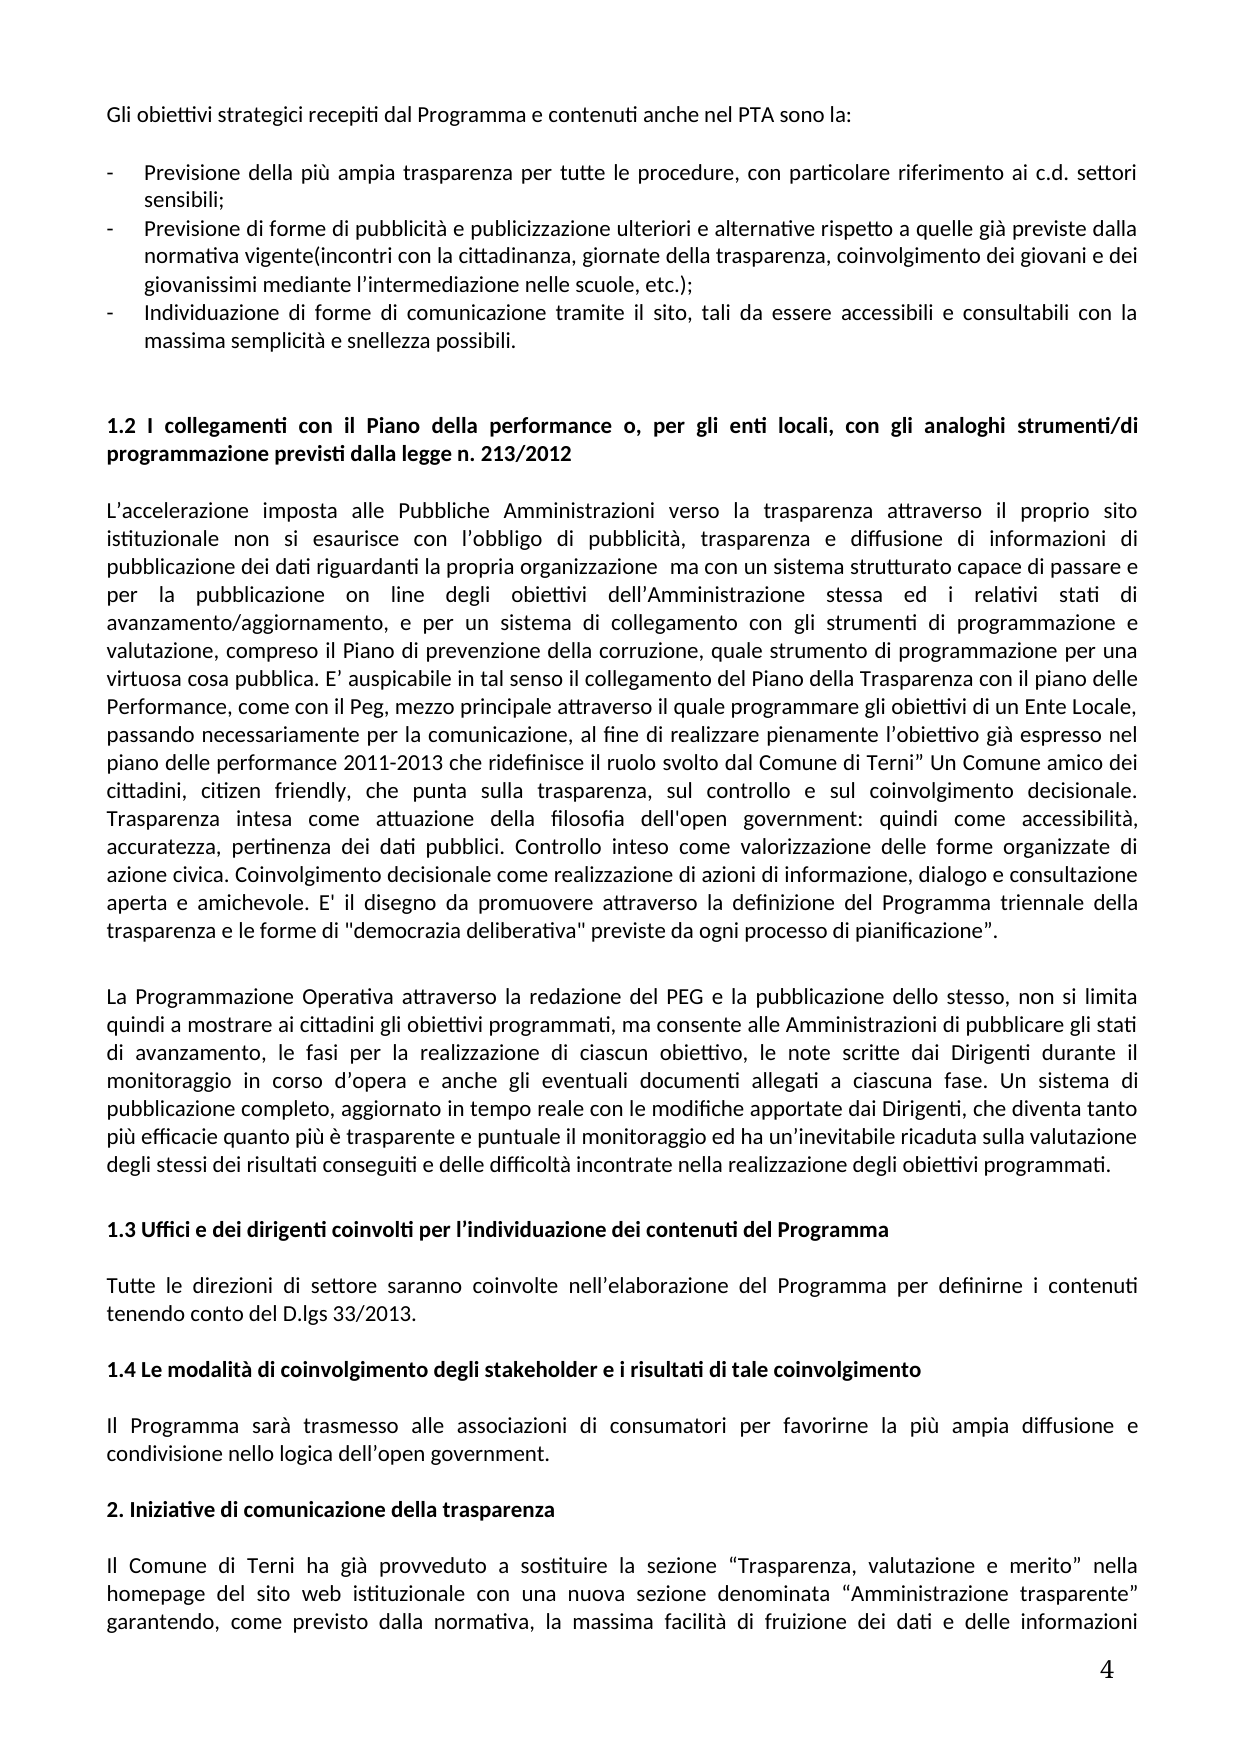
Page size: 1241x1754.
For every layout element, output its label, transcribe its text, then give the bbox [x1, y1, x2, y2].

text 1.3 Uffici e dei dirigenti coinvolti per l’individuazione dei contenuti del Programma [106, 1216, 1140, 1244]
list Previsione della più ampia trasparenza per tutte le procedure, con particolare riferimento ai c.d. settori sensibili; [106, 158, 1140, 214]
list Individuazione di forme di comunicazione tramite il sito, tali da essere accessibili e consultabili con la massima semplicità e snellezza possibili. [106, 298, 1140, 354]
text 2. Iniziative di comunicazione della trasparenza [106, 1495, 1140, 1523]
text Il Programma sarà trasmesso alle associazioni di consumatori per favorirne la più ampia diffusione e condivisione nello logica dell’open government. [106, 1411, 1140, 1467]
text 1.4 Le modalità di coinvolgimento degli stakeholder e i risultati di tale coinvolgimento [106, 1355, 1140, 1383]
text Tutte le direzioni di settore saranno coinvolte nell’elaborazione del Programma per definirne i contenuti tenendo conto del D.lgs 33/2013. [106, 1271, 1140, 1327]
text La Programmazione Operativa attraverso la redazione del PEG e la pubblicazione dello stesso, non si limita quindi a mostrare ai cittadini gli obiettivi programmati, ma consente alle Amministrazioni di pubblicare gli stati di avanzamento, le fasi per la realizzazione di ciascun obiettivo, le note scritte dai Dirigenti durante il monitoraggio in corso d’opera e anche gli eventuali documenti allegati a ciascuna fase. Un sistema di pubblicazione completo, aggiornato in tempo reale con le modifiche apportate dai Dirigenti, che diventa tanto più efficacie quanto più è trasparente e puntuale il monitoraggio ed ha un’inevitabile ricaduta sulla valutazione degli stessi dei risultati conseguiti e delle difficoltà incontrate nella realizzazione degli obiettivi programmati. [106, 982, 1140, 1178]
list Previsione di forme di pubblicità e publicizzazione ulteriori e alternative rispetto a quelle già previste dalla normativa vigente(incontri con la cittadinanza, giornate della trasparenza, coinvolgimento dei giovani e dei giovanissimi mediante l’intermediazione nelle scuole, etc.); [106, 214, 1140, 298]
text 1.2 I collegamenti con il Piano della performance o, per gli enti locali, con gli analoghi strumenti/di programmazione previsti dalla legge n. 213/2012 [106, 411, 1140, 467]
text L’accelerazione imposta alle Pubbliche Amministrazioni verso la trasparenza attraverso il proprio sito istituzionale non si esaurisce con l’obbligo di pubblicità, trasparenza e diffusione di informazioni di pubblicazione dei dati riguardanti la propria organizzazione ma con un sistema strutturato capace di passare e per la pubblicazione on line degli obiettivi dell’Amministrazione stessa ed i relativi stati di avanzamento/aggiornamento, e per un sistema di collegamento con gli strumenti di programmazione e valutazione, compreso il Piano di prevenzione della corruzione, quale strumento di programmazione per una virtuosa cosa pubblica. E’ auspicabile in tal senso il collegamento del Piano della Trasparenza con il piano delle Performance, come con il Peg, mezzo principale attraverso il quale programmare gli obiettivi di un Ente Locale, passando necessariamente per la comunicazione, al fine di realizzare pienamente l’obiettivo già espresso nel piano delle performance 2011-2013 che ridefinisce il ruolo svolto dal Comune di Terni” Un Comune amico dei cittadini, citizen friendly, che punta sulla trasparenza, sul controllo e sul coinvolgimento decisionale. Trasparenza intesa come attuazione della filosofia dell'open government: quindi come accessibilità, accuratezza, pertinenza dei dati pubblici. Controllo inteso come valorizzazione delle forme organizzate di azione civica. Coinvolgimento decisionale come realizzazione di azioni di informazione, dialogo e consultazione aperta e amichevole. E' il disegno da promuovere attraverso la definizione del Programma triennale della trasparenza e le forme di "democrazia deliberativa" previste da ogni processo di pianificazione”. [106, 496, 1140, 944]
text Gli obiettivi strategici recepiti dal Programma e contenuti anche nel PTA sono la: [106, 100, 1140, 128]
text Il Comune di Terni ha già provveduto a sostituire la sezione “Trasparenza, valutazione e merito” nella homepage del sito web istituzionale con una nuova sezione denominata “Amministrazione trasparente” garantendo, come previsto dalla normativa, la massima facilità di fruizione dei dati e delle informazioni [106, 1551, 1140, 1635]
